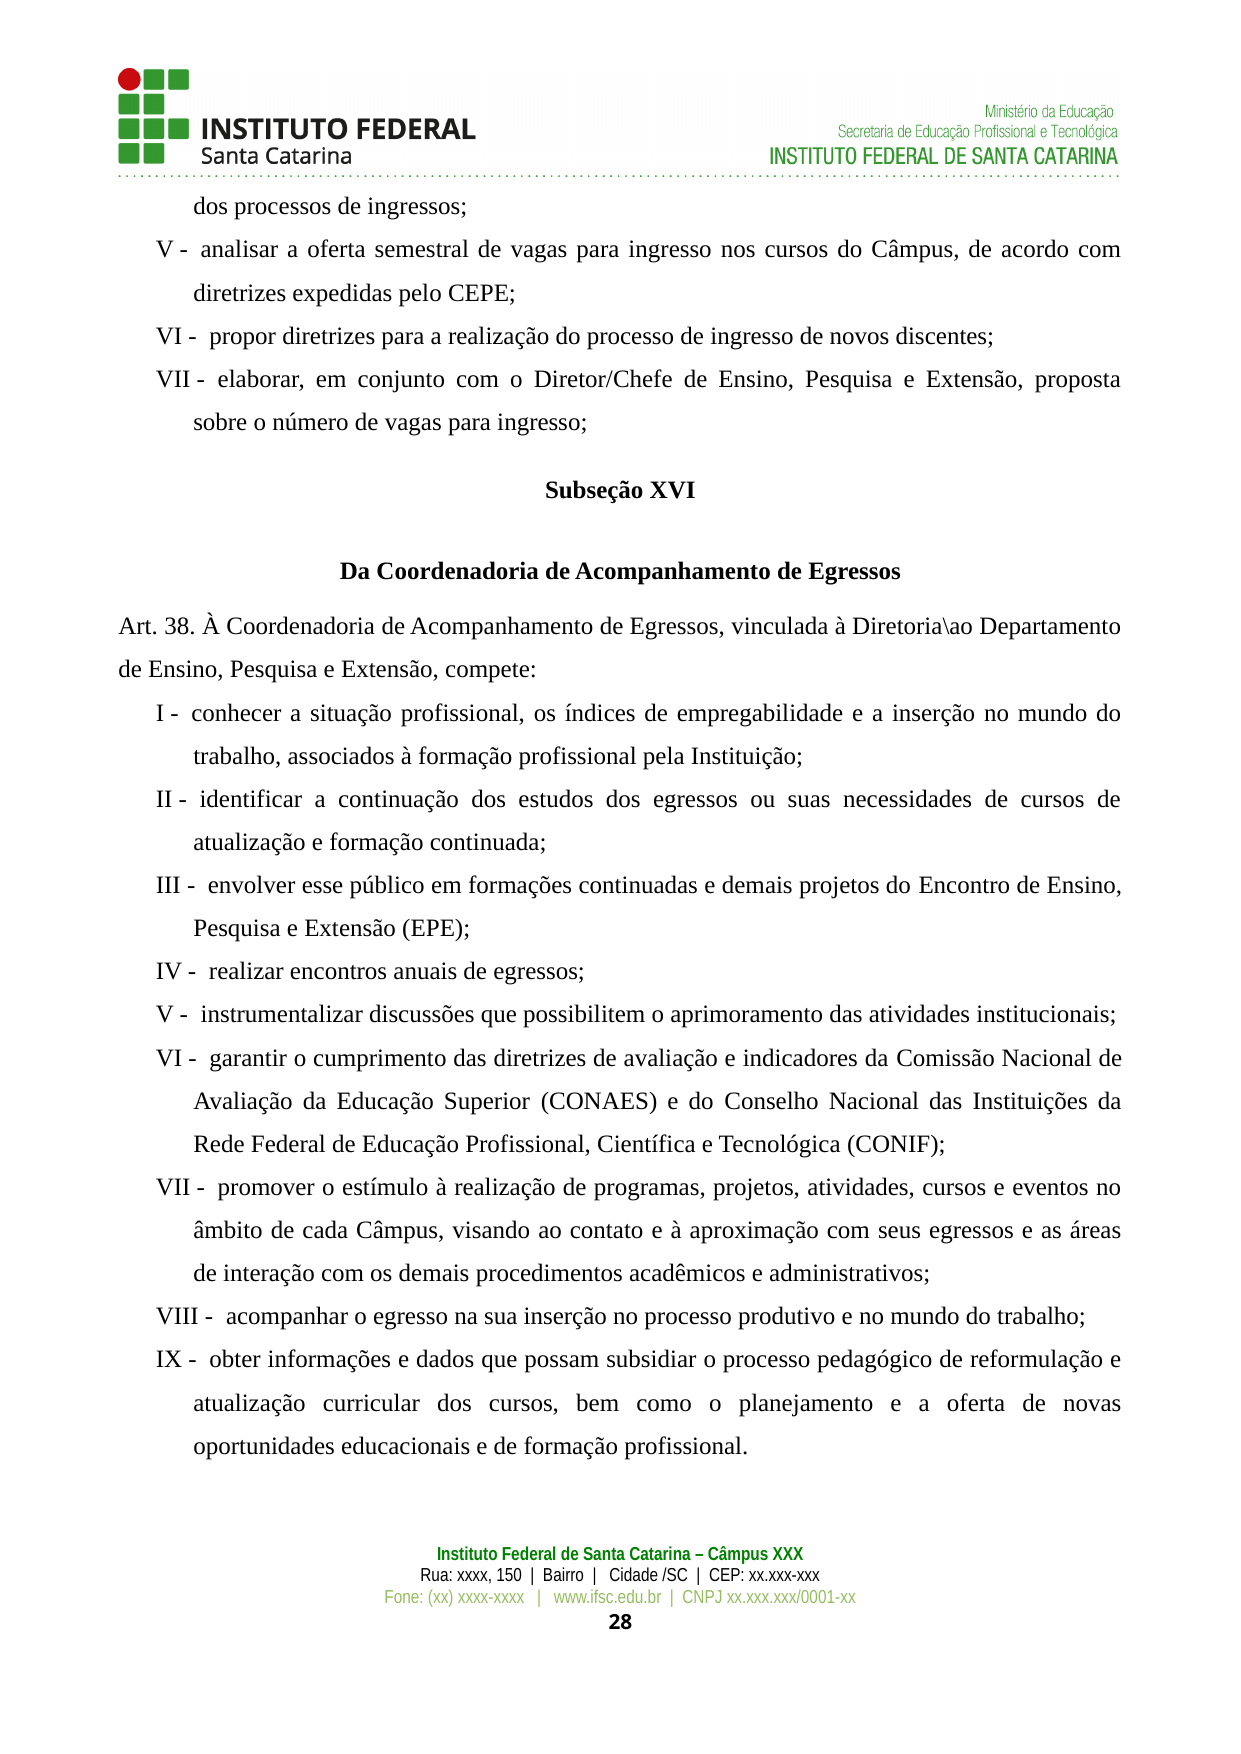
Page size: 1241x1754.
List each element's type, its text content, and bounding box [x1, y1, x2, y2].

list conhecer a situação profissional, os índices de empregabilidade e a inserção no mundo do trabalho, associados à formação profissional pela Instituição; [156, 698, 1122, 769]
list garantir o cumprimento das diretrizes de avaliação e indicadores da Comissão Nacional de Avaliação da Educação Superior (CONAES) e do Conselho Nacional das Instituições da Rede Federal de Educação Profissional, Científica e Tecnológica (CONIF); [156, 1043, 1122, 1158]
list dos processos de ingressos; [156, 177, 1122, 220]
list realizar encontros anuais de egressos; [156, 956, 1122, 985]
list propor diretrizes para a realização do processo de ingresso de novos discentes; [156, 321, 1122, 349]
list envolver esse público em formações continuadas e demais projetos do Encontro de Ensino, Pesquisa e Extensão (EPE); [156, 870, 1122, 942]
list obter informações e dados que possam subsidiar o processo pedagógico de reformulação e atualização curricular dos cursos, bem como o planejamento e a oferta de novas oportunidades educacionais e de formação profissional. [156, 1344, 1122, 1459]
list identificar a continuação dos estudos dos egressos ou suas necessidades de cursos de atualização e formação continuada; [156, 784, 1122, 856]
subtitle Da Coordenadoria de Acompanhamento de Egressos [118, 556, 1122, 584]
picture [118, 68, 1123, 177]
list elaborar, em conjunto com o Diretor/Chefe de Ensino, Pesquisa e Extensão, proposta sobre o número de vagas para ingresso; [156, 364, 1122, 436]
subtitle Subseção XVI [118, 475, 1122, 504]
list analisar a oferta semestral de vagas para ingresso nos cursos do Câmpus, de acordo com diretrizes expedidas pelo CEPE; [156, 234, 1122, 306]
list acompanhar o egresso na sua inserção no processo produtivo e no mundo do trabalho; [156, 1301, 1122, 1330]
text Art. 38. À Coordenadoria de Acompanhamento de Egressos, vinculada à Diretoria\ao Departamento de Ensino, Pesquisa e Extensão, compete: [118, 611, 1122, 683]
list promover o estímulo à realização de programas, projetos, atividades, cursos e eventos no âmbito de cada Câmpus, visando ao contato e à aproximação com seus egressos e as áreas de interação com os demais procedimentos acadêmicos e administrativos; [156, 1172, 1122, 1287]
list instrumentalizar discussões que possibilitem o aprimoramento das atividades institucionais; [156, 999, 1122, 1028]
